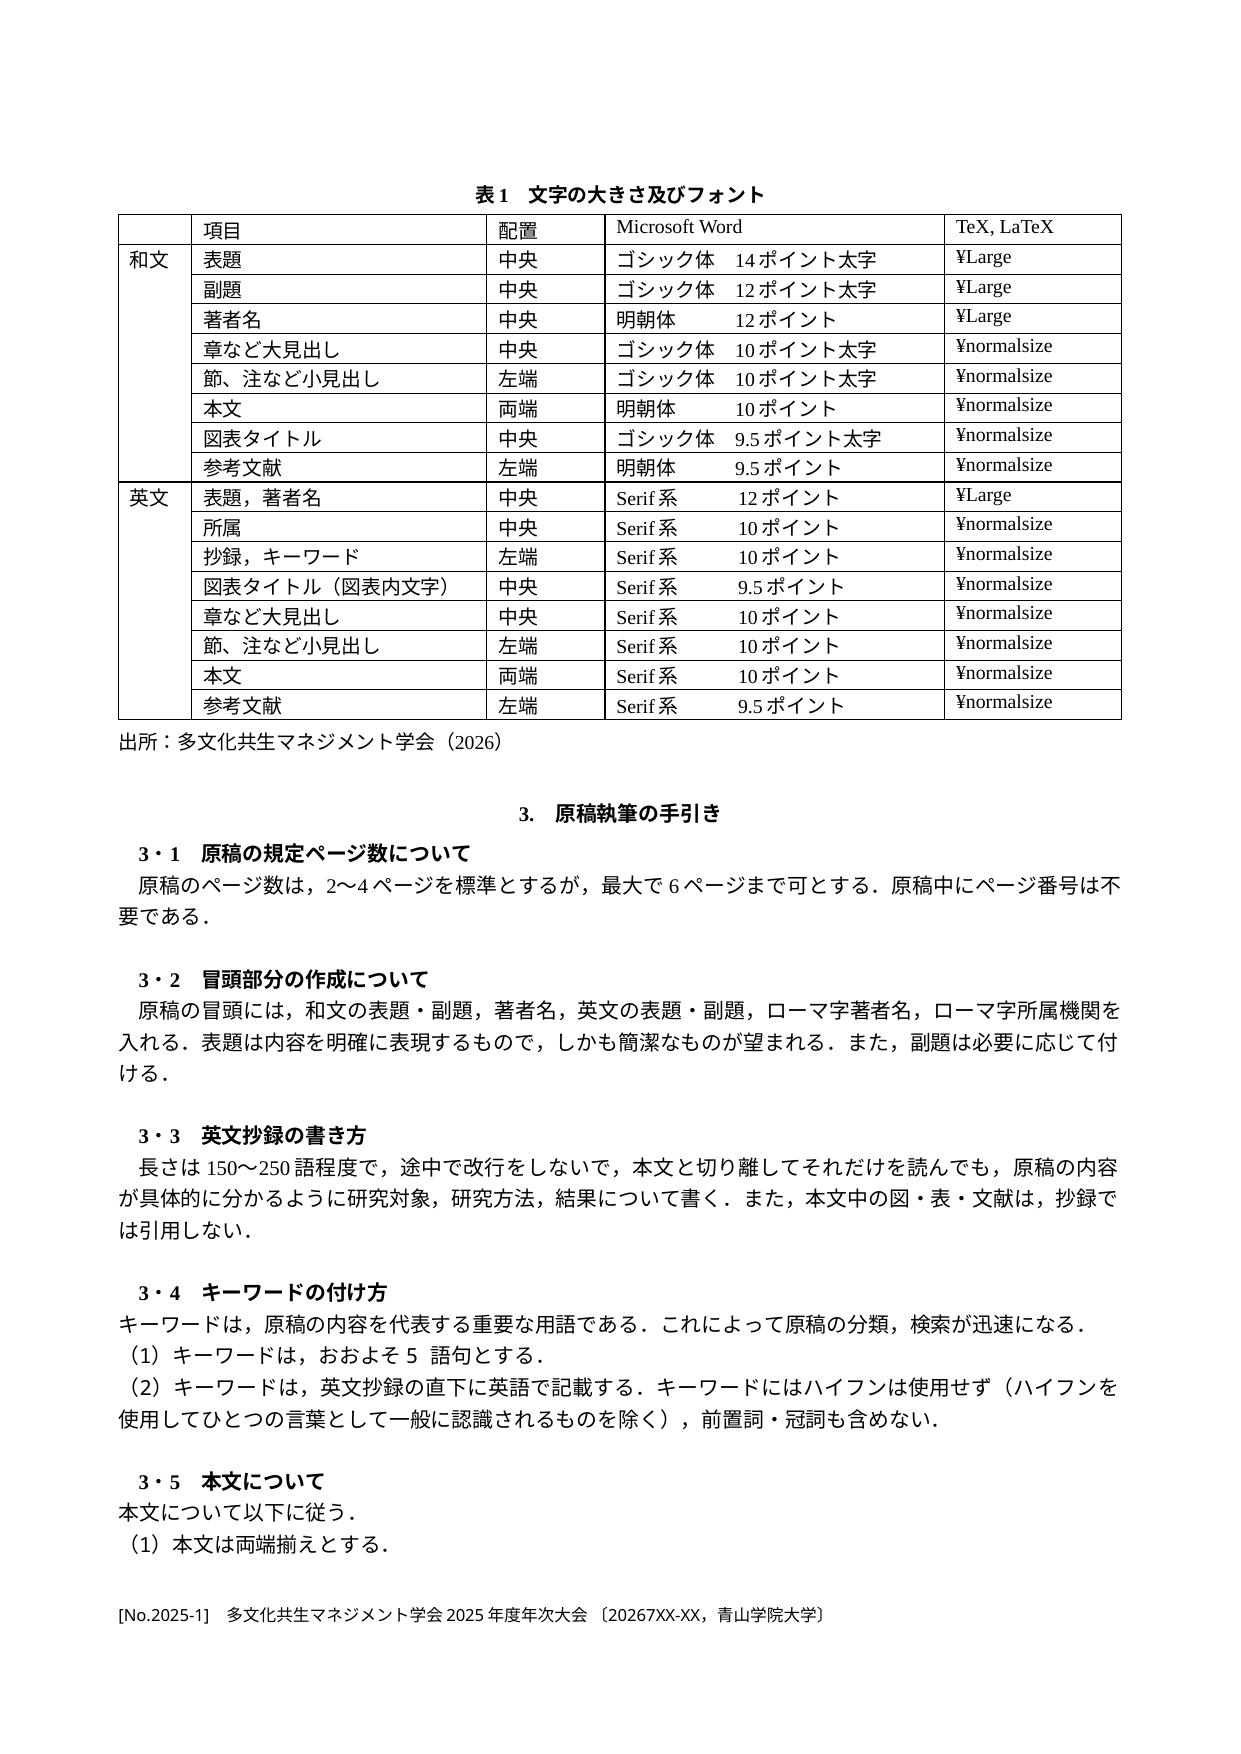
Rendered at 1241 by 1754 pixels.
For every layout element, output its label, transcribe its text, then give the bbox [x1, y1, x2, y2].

table_cell 両端 [487, 394, 604, 422]
table_cell ¥Large [945, 275, 1121, 303]
table_cell ¥normalsize [945, 394, 1121, 422]
table_cell Serif系 10ポイント [606, 661, 944, 689]
table_cell ¥normalsize [945, 453, 1121, 481]
table_cell Serif系 12ポイント [606, 483, 944, 511]
table_cell ¥normalsize [945, 542, 1121, 571]
table_header TeX, LaTeX [945, 215, 1121, 244]
table_cell Serif系 10ポイント [606, 631, 944, 659]
table_cell 本文 [192, 661, 486, 689]
table_cell 両端 [487, 661, 604, 689]
table_header Microsoft Word [606, 215, 944, 244]
table_cell ¥normalsize [945, 512, 1121, 541]
table_cell 参考文献 [192, 453, 486, 481]
text 3. 原稿執筆の手引き [118, 797, 1122, 827]
table_cell 表題，著者名 [192, 483, 486, 511]
text 3・1 原稿の規定ページ数について [138, 838, 1122, 868]
text （1）キーワードは，おおよそ5 語句とする． [118, 1338, 1122, 1370]
table_cell ゴシック体 10ポイント太字 [606, 334, 944, 363]
table_cell 副題 [192, 275, 486, 303]
text 本文について以下に従う． [118, 1495, 1122, 1527]
table_cell 英文 [119, 483, 191, 719]
table_cell 著者名 [192, 304, 486, 333]
text 長さは150～250語程度で，途中で改行をしないで，本文と切り離してそれだけを読んでも，原稿の内容が具体的に分かるように研究対象，研究方法，結果について書く．また，本文中の図・表・文献は，抄録では引用しない． [118, 1150, 1122, 1245]
table_cell 中央 [487, 423, 604, 452]
table_cell 参考文献 [192, 690, 486, 719]
table_cell Serif系 10ポイント [606, 601, 944, 630]
table_cell 章など大見出し [192, 601, 486, 630]
table_cell 抄録，キーワード [192, 542, 486, 571]
table_cell 左端 [487, 453, 604, 481]
text 表1 文字の大きさ及びフォント [118, 179, 1122, 208]
table_cell 左端 [487, 631, 604, 659]
table_cell 明朝体 12ポイント [606, 304, 944, 333]
table_cell 図表タイトル [192, 423, 486, 452]
table_cell 左端 [487, 542, 604, 571]
table_cell ¥normalsize [945, 364, 1121, 392]
table_cell 中央 [487, 275, 604, 303]
table_cell Serif系 10ポイント [606, 512, 944, 541]
table_cell 本文 [192, 394, 486, 422]
table_cell 左端 [487, 690, 604, 719]
text （1）本文は両端揃えとする． [118, 1527, 1122, 1559]
table_header 項目 [192, 215, 486, 244]
text 3・2 冒頭部分の作成について [138, 963, 1122, 993]
table_cell 章など大見出し [192, 334, 486, 363]
table_cell ¥normalsize [945, 661, 1121, 689]
table_cell Serif系 10ポイント [606, 542, 944, 571]
table_cell 明朝体 9.5ポイント [606, 453, 944, 481]
table_header 配置 [487, 215, 604, 244]
table_cell 中央 [487, 601, 604, 630]
table_cell Serif系 9.5ポイント [606, 690, 944, 719]
table_cell 和文 [119, 245, 191, 481]
table_cell 節、注など小見出し [192, 631, 486, 659]
table_cell ¥normalsize [945, 631, 1121, 659]
text 原稿の冒頭には，和文の表題・副題，著者名，英文の表題・副題，ローマ字著者名，ローマ字所属機関を入れる．表題は内容を明確に表現するもので，しかも簡潔なものが望まれる．また，副題は必要に応じて付ける． [118, 993, 1122, 1088]
table_cell 中央 [487, 572, 604, 600]
text （2）キーワードは，英文抄録の直下に英語で記載する．キーワードにはハイフンは使用せず（ハイフンを使用してひとつの言葉として一般に認識されるものを除く），前置詞・冠詞も含めない． [118, 1370, 1122, 1433]
table_cell 中央 [487, 334, 604, 363]
table_cell 中央 [487, 304, 604, 333]
table_cell ¥normalsize [945, 572, 1121, 600]
table_cell ゴシック体 10ポイント太字 [606, 364, 944, 392]
table_cell 中央 [487, 512, 604, 541]
table_cell ¥normalsize [945, 334, 1121, 363]
table_cell ゴシック体 9.5ポイント太字 [606, 423, 944, 452]
table_cell ¥normalsize [945, 601, 1121, 630]
table_cell ¥Large [945, 304, 1121, 333]
table_cell 節、注など小見出し [192, 364, 486, 392]
table_cell 図表タイトル（図表内文字） [192, 572, 486, 600]
table_cell ゴシック体 12ポイント太字 [606, 275, 944, 303]
table_cell ¥Large [945, 245, 1121, 274]
text 3・3 英文抄録の書き方 [138, 1120, 1122, 1150]
table_cell 表題 [192, 245, 486, 274]
table_cell 中央 [487, 245, 604, 274]
table_cell ¥normalsize [945, 423, 1121, 452]
text 3・5 本文について [138, 1465, 1122, 1495]
table_cell ゴシック体 14ポイント太字 [606, 245, 944, 274]
table_cell 左端 [487, 364, 604, 392]
table_cell 明朝体 10ポイント [606, 394, 944, 422]
text 3・4 キーワードの付け方 [138, 1277, 1122, 1307]
table_cell 所属 [192, 512, 486, 541]
table_cell ¥normalsize [945, 690, 1121, 719]
text 原稿のページ数は，2～4ページを標準とするが，最大で6ページまで可とする．原稿中にページ番号は不要である． [118, 868, 1122, 931]
table_cell 中央 [487, 483, 604, 511]
text 出所：多文化共生マネジメント学会（2026） [118, 726, 1122, 755]
table_cell ¥Large [945, 483, 1121, 511]
table_cell Serif系 9.5ポイント [606, 572, 944, 600]
text キーワードは，原稿の内容を代表する重要な用語である．これによって原稿の分類，検索が迅速になる． [118, 1307, 1122, 1338]
table_header [119, 215, 191, 244]
